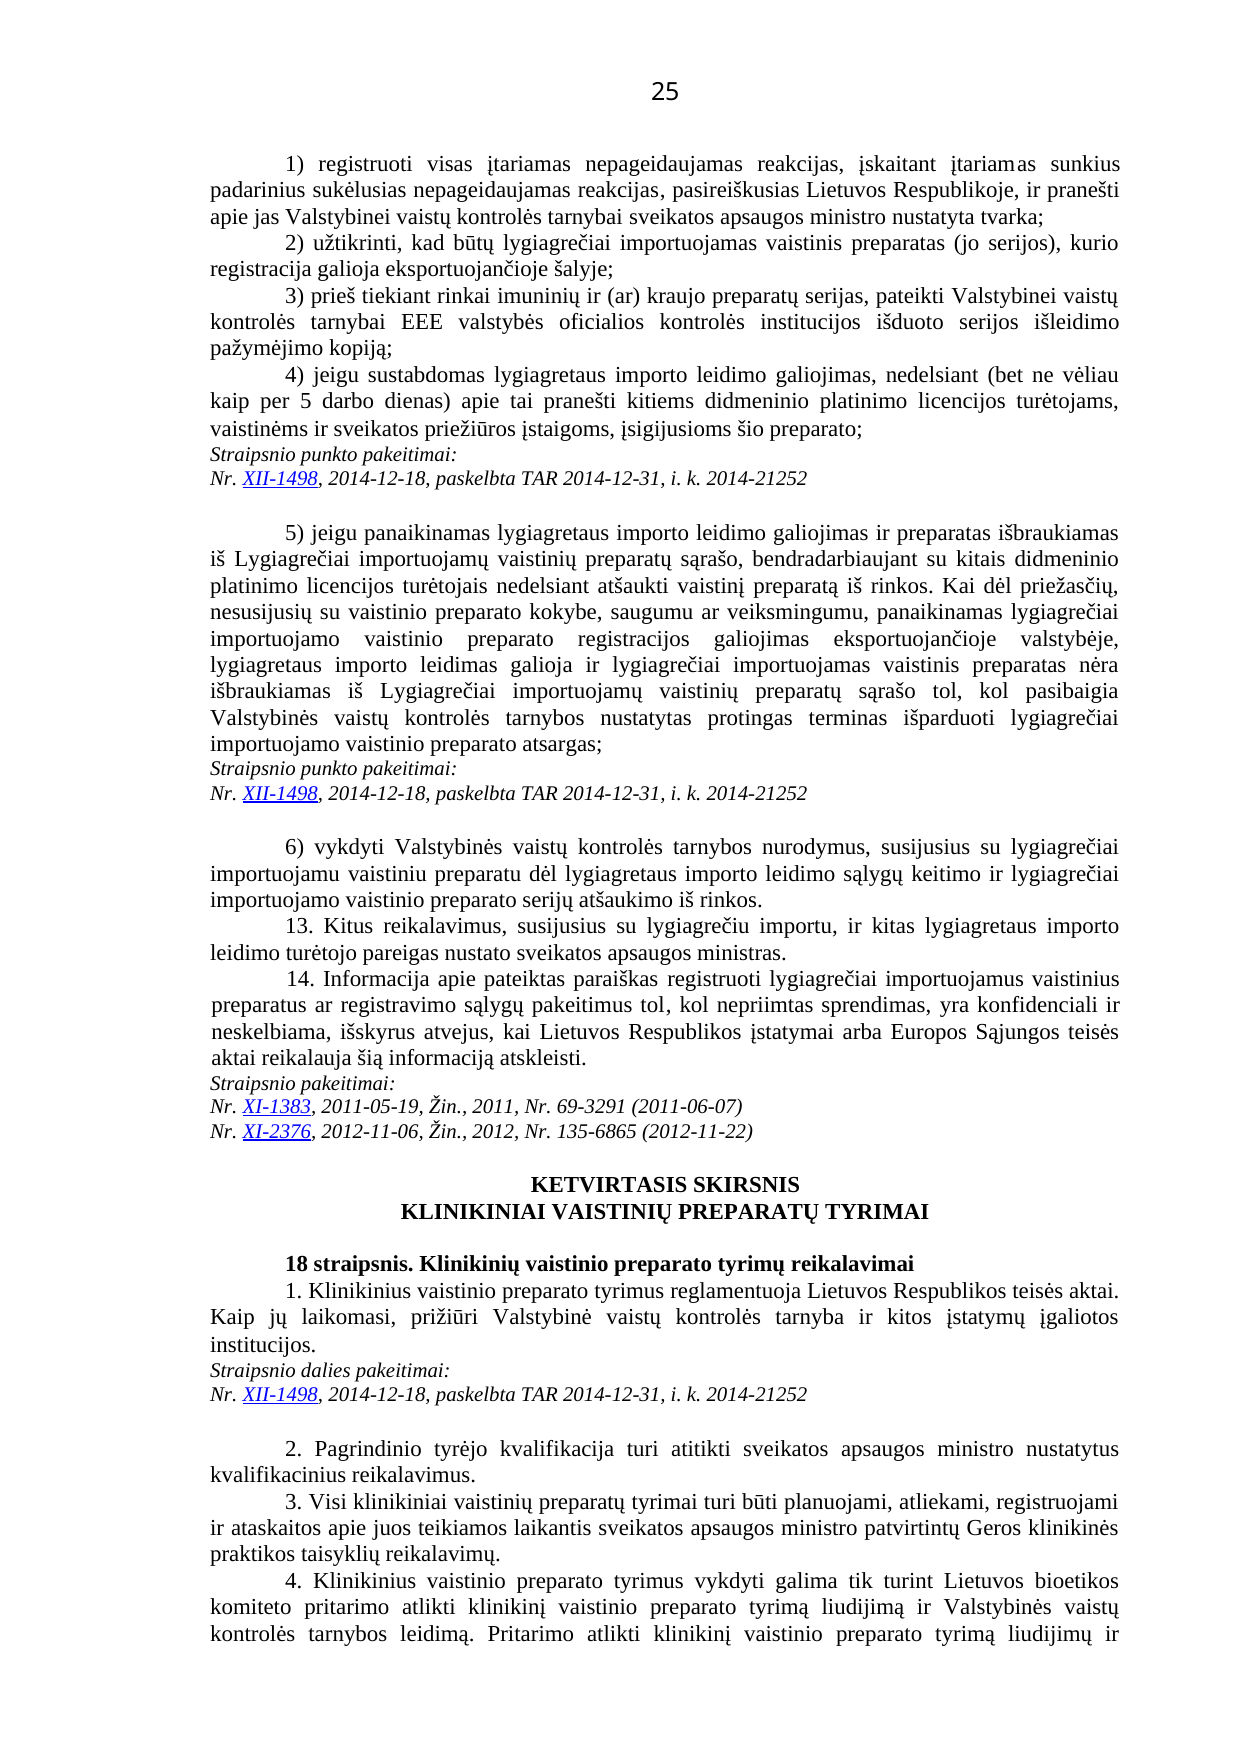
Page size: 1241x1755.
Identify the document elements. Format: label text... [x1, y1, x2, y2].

text Straipsnio dalies pakeitimai: [210, 1358, 1120, 1382]
text 13. Kitus reikalavimus, susijusius su lygiagrečiu importu, ir kitas lygiagretaus importo leidimo turėtojo pareigas nustato sveikatos apsaugos ministras. [210, 912, 1120, 965]
text Nr. XI-1383, 2011-05-19, Žin., 2011, Nr. 69-3291 (2011-06-07) [210, 1094, 1120, 1118]
text Nr. XII-1498, 2014-12-18, paskelbta TAR 2014-12-31, i. k. 2014-21252 [210, 1382, 1120, 1406]
text Straipsnio punkto pakeitimai: [210, 442, 1120, 466]
text 2) užtikrinti, kad būtų lygiagrečiai importuojamas vaistinis preparatas (jo serijos), kurio registracija galioja eksportuojančioje šalyje; [210, 229, 1120, 282]
text 1) registruoti visas įtariamas nepageidaujamas reakcijas, įskaitant įtariamas sunkius padarinius sukėlusias nepageidaujamas reakcijas, pasireiškusias Lietuvos Respublikoje, ir pranešti apie jas Valstybinei vaistų kontrolės tarnybai sveikatos apsaugos ministro nustatyta tvarka; [210, 150, 1120, 229]
text 14. Informacija apie pateiktas paraiškas registruoti lygiagrečiai importuojamus vaistinius preparatus ar registravimo sąlygų pakeitimus tol, kol nepriimtas sprendimas, yra konfidenciali ir neskelbiama, išskyrus atvejus, kai Lietuvos Respublikos įstatymai arba Europos Sąjungos teisės aktai reikalauja šią informaciją atskleisti. [211, 965, 1120, 1070]
text 6) vykdyti Valstybinės vaistų kontrolės tarnybos nurodymus, susijusius su lygiagrečiai importuojamu vaistiniu preparatu dėl lygiagretaus importo leidimo sąlygų keitimo ir lygiagrečiai importuojamo vaistinio preparato serijų atšaukimo iš rinkos. [210, 833, 1120, 912]
text 5) jeigu panaikinamas lygiagretaus importo leidimo galiojimas ir preparatas išbraukiamas iš Lygiagrečiai importuojamų vaistinių preparatų sąrašo, bendradarbiaujant su kitais didmeninio platinimo licencijos turėtojais nedelsiant atšaukti vaistinį preparatą iš rinkos. Kai dėl priežasčių, nesusijusių su vaistinio preparato kokybe, saugumu ar veiksmingumu, panaikinamas lygiagrečiai importuojamo vaistinio preparato registracijos galiojimas eksportuojančioje valstybėje, lygiagretaus importo leidimas galioja ir lygiagrečiai importuojamas vaistinis preparatas nėra išbraukiamas iš Lygiagrečiai importuojamų vaistinių preparatų sąrašo tol, kol pasibaigia Valstybinės vaistų kontrolės tarnybos nustatytas protingas terminas išparduoti lygiagrečiai importuojamo vaistinio preparato atsargas; [210, 519, 1120, 756]
text 1. Klinikinius vaistinio preparato tyrimus reglamentuoja Lietuvos Respublikos teisės aktai. Kaip jų laikomasi, prižiūri Valstybinė vaistų kontrolės tarnyba ir kitos įstatymų įgaliotos institucijos. [210, 1277, 1120, 1358]
text Nr. XII-1498, 2014-12-18, paskelbta TAR 2014-12-31, i. k. 2014-21252 [210, 466, 1120, 490]
text 3. Visi klinikiniai vaistinių preparatų tyrimai turi būti planuojami, atliekami, registruojami ir ataskaitos apie juos teikiamos laikantis sveikatos apsaugos ministro patvirtintų Geros klinikinės praktikos taisyklių reikalavimų. [210, 1488, 1120, 1567]
text Straipsnio punkto pakeitimai: [210, 756, 1120, 780]
text Nr. XI-2376, 2012-11-06, Žin., 2012, Nr. 135-6865 (2012-11-22) [210, 1118, 1120, 1143]
text KLINIKINIAI VAISTINIŲ PREPARATŲ TYRIMAI [210, 1198, 1120, 1224]
text 3) prieš tiekiant rinkai imuninių ir (ar) kraujo preparatų serijas, pateikti Valstybinei vaistų kontrolės tarnybai EEE valstybės oficialios kontrolės institucijos išduoto serijos išleidimo pažymėjimo kopiją; [210, 282, 1120, 361]
text KETVIRTASIS SKIRSNIS [210, 1171, 1120, 1198]
text Straipsnio pakeitimai: [210, 1070, 1120, 1094]
text 18 straipsnis. Klinikinių vaistinio preparato tyrimų reikalavimai [210, 1250, 1120, 1277]
text 4. Klinikinius vaistinio preparato tyrimus vykdyti galima tik turint Lietuvos bioetikos komiteto pritarimo atlikti klinikinį vaistinio preparato tyrimą liudijimą ir Valstybinės vaistų kontrolės tarnybos leidimą. Pritarimo atlikti klinikinį vaistinio preparato tyrimą liudijimų ir [210, 1567, 1120, 1646]
text 2. Pagrindinio tyrėjo kvalifikacija turi atitikti sveikatos apsaugos ministro nustatytus kvalifikacinius reikalavimus. [210, 1435, 1120, 1488]
text 4) jeigu sustabdomas lygiagretaus importo leidimo galiojimas, nedelsiant (bet ne vėliau kaip per 5 darbo dienas) apie tai pranešti kitiems didmeninio platinimo licencijos turėtojams, vaistinėms ir sveikatos priežiūros įstaigoms, įsigijusioms šio preparato; [210, 361, 1120, 442]
text Nr. XII-1498, 2014-12-18, paskelbta TAR 2014-12-31, i. k. 2014-21252 [210, 780, 1120, 804]
